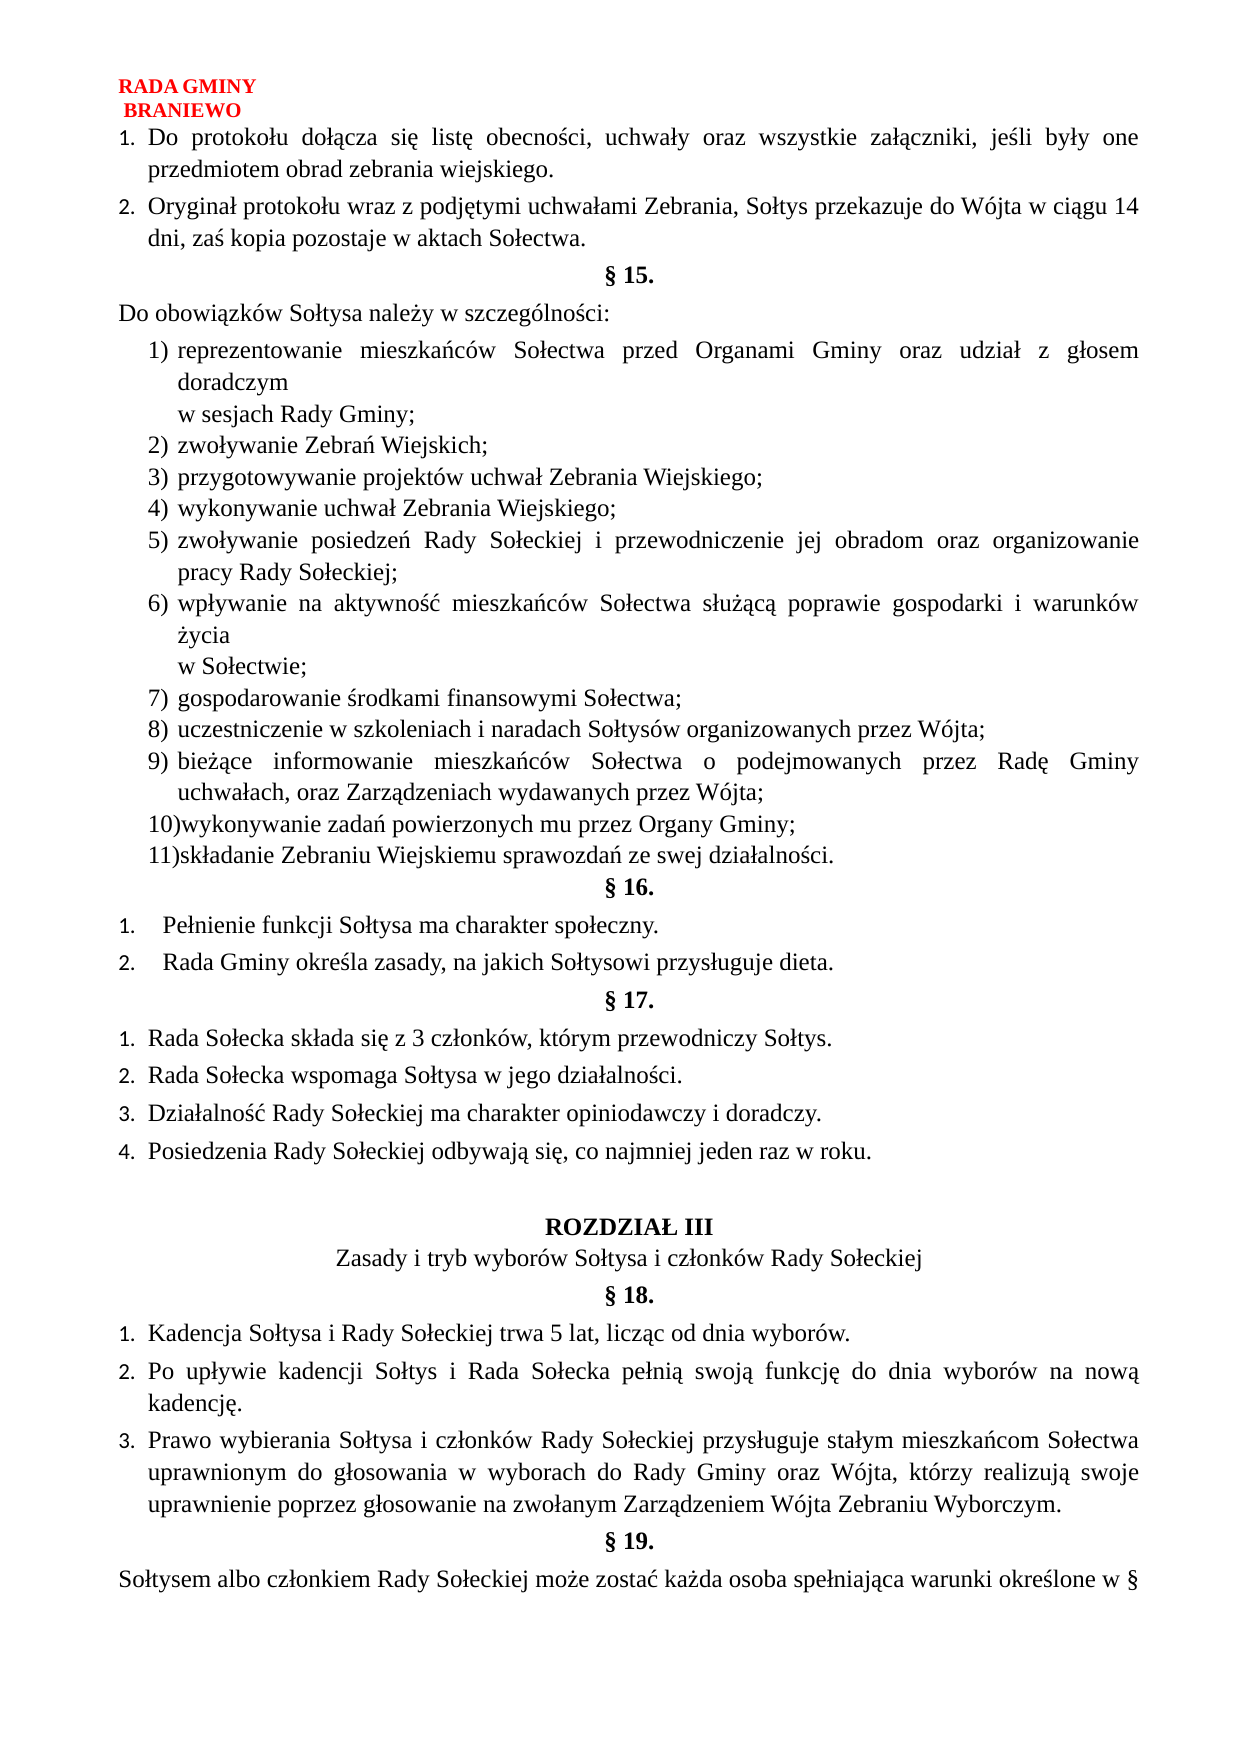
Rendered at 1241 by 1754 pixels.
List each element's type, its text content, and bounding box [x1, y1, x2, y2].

text § 19. [118, 1526, 1140, 1555]
list Do protokołu dołącza się listę obecności, uchwały oraz wszystkie załączniki, jeśli były one przedmiotem obrad zebrania wiejskiego. [118, 122, 1140, 182]
list Pełnienie funkcji Sołtysa ma charakter społeczny. [89, 910, 1140, 939]
list Kadencja Sołtysa i Rady Sołeckiej trwa 5 lat, licząc od dnia wyborów. [118, 1318, 1140, 1347]
text § 17. [118, 985, 1140, 1014]
list wpływanie na aktywność mieszkańców Sołectwa służącą poprawie gospodarki i warunków życia w Sołectwie; [148, 588, 1140, 680]
text 10)wykonywanie zadań powierzonych mu przez Organy Gminy; [148, 809, 1140, 838]
text 11)składanie Zebraniu Wiejskiemu sprawozdań ze swej działalności. [148, 841, 1140, 869]
list Rada Sołecka wspomaga Sołtysa w jego działalności. [118, 1061, 1140, 1090]
list Działalność Rady Sołeckiej ma charakter opiniodawczy i doradczy. [118, 1098, 1140, 1127]
list Posiedzenia Rady Sołeckiej odbywają się, co najmniej jeden raz w roku. [118, 1136, 1140, 1165]
list uczestniczenie w szkoleniach i naradach Sołtysów organizowanych przez Wójta; [148, 714, 1140, 743]
text ROZDZIAŁ III Zasady i tryb wyborów Sołtysa i członków Rady Sołeckiej [118, 1212, 1140, 1272]
list Rada Sołecka składa się z 3 członków, którym przewodniczy Sołtys. [118, 1023, 1140, 1052]
text § 18. [118, 1281, 1140, 1309]
list zwoływanie posiedzeń Rady Sołeckiej i przewodniczenie jej obradom oraz organizowanie pracy Rady Sołeckiej; [148, 525, 1140, 585]
list wykonywanie uchwał Zebrania Wiejskiego; [148, 493, 1140, 522]
text § 16. [118, 872, 1140, 901]
list reprezentowanie mieszkańców Sołectwa przed Organami Gminy oraz udział z głosem doradczym w sesjach Rady Gminy; [148, 336, 1140, 427]
text Sołtysem albo członkiem Rady Sołeckiej może zostać każda osoba spełniająca warunki określone w § [118, 1564, 1140, 1592]
list Po upływie kadencji Sołtys i Rada Sołecka pełnią swoją funkcję do dnia wyborów na nową kadencję. [118, 1356, 1140, 1417]
list bieżące informowanie mieszkańców Sołectwa o podejmowanych przez Radę Gminy uchwałach, oraz Zarządzeniach wydawanych przez Wójta; [148, 746, 1140, 806]
list Rada Gminy określa zasady, na jakich Sołtysowi przysługuje dieta. [89, 947, 1140, 977]
list zwoływanie Zebrań Wiejskich; [148, 430, 1140, 459]
list Oryginał protokołu wraz z podjętymi uchwałami Zebrania, Sołtys przekazuje do Wójta w ciągu 14 dni, zaś kopia pozostaje w aktach Sołectwa. [118, 191, 1140, 252]
list przygotowywanie projektów uchwał Zebrania Wiejskiego; [148, 462, 1140, 491]
list Prawo wybierania Sołtysa i członków Rady Sołeckiej przysługuje stałym mieszkańcom Sołectwa uprawnionym do głosowania w wyborach do Rady Gminy oraz Wójta, którzy realizują swoje uprawnienie poprzez głosowanie na zwołanym Zarządzeniem Wójta Zebraniu Wyborczym. [118, 1425, 1140, 1517]
text § 15. [118, 261, 1140, 289]
text Do obowiązków Sołtysa należy w szczególności: [118, 298, 1140, 327]
list gospodarowanie środkami finansowymi Sołectwa; [148, 683, 1140, 712]
